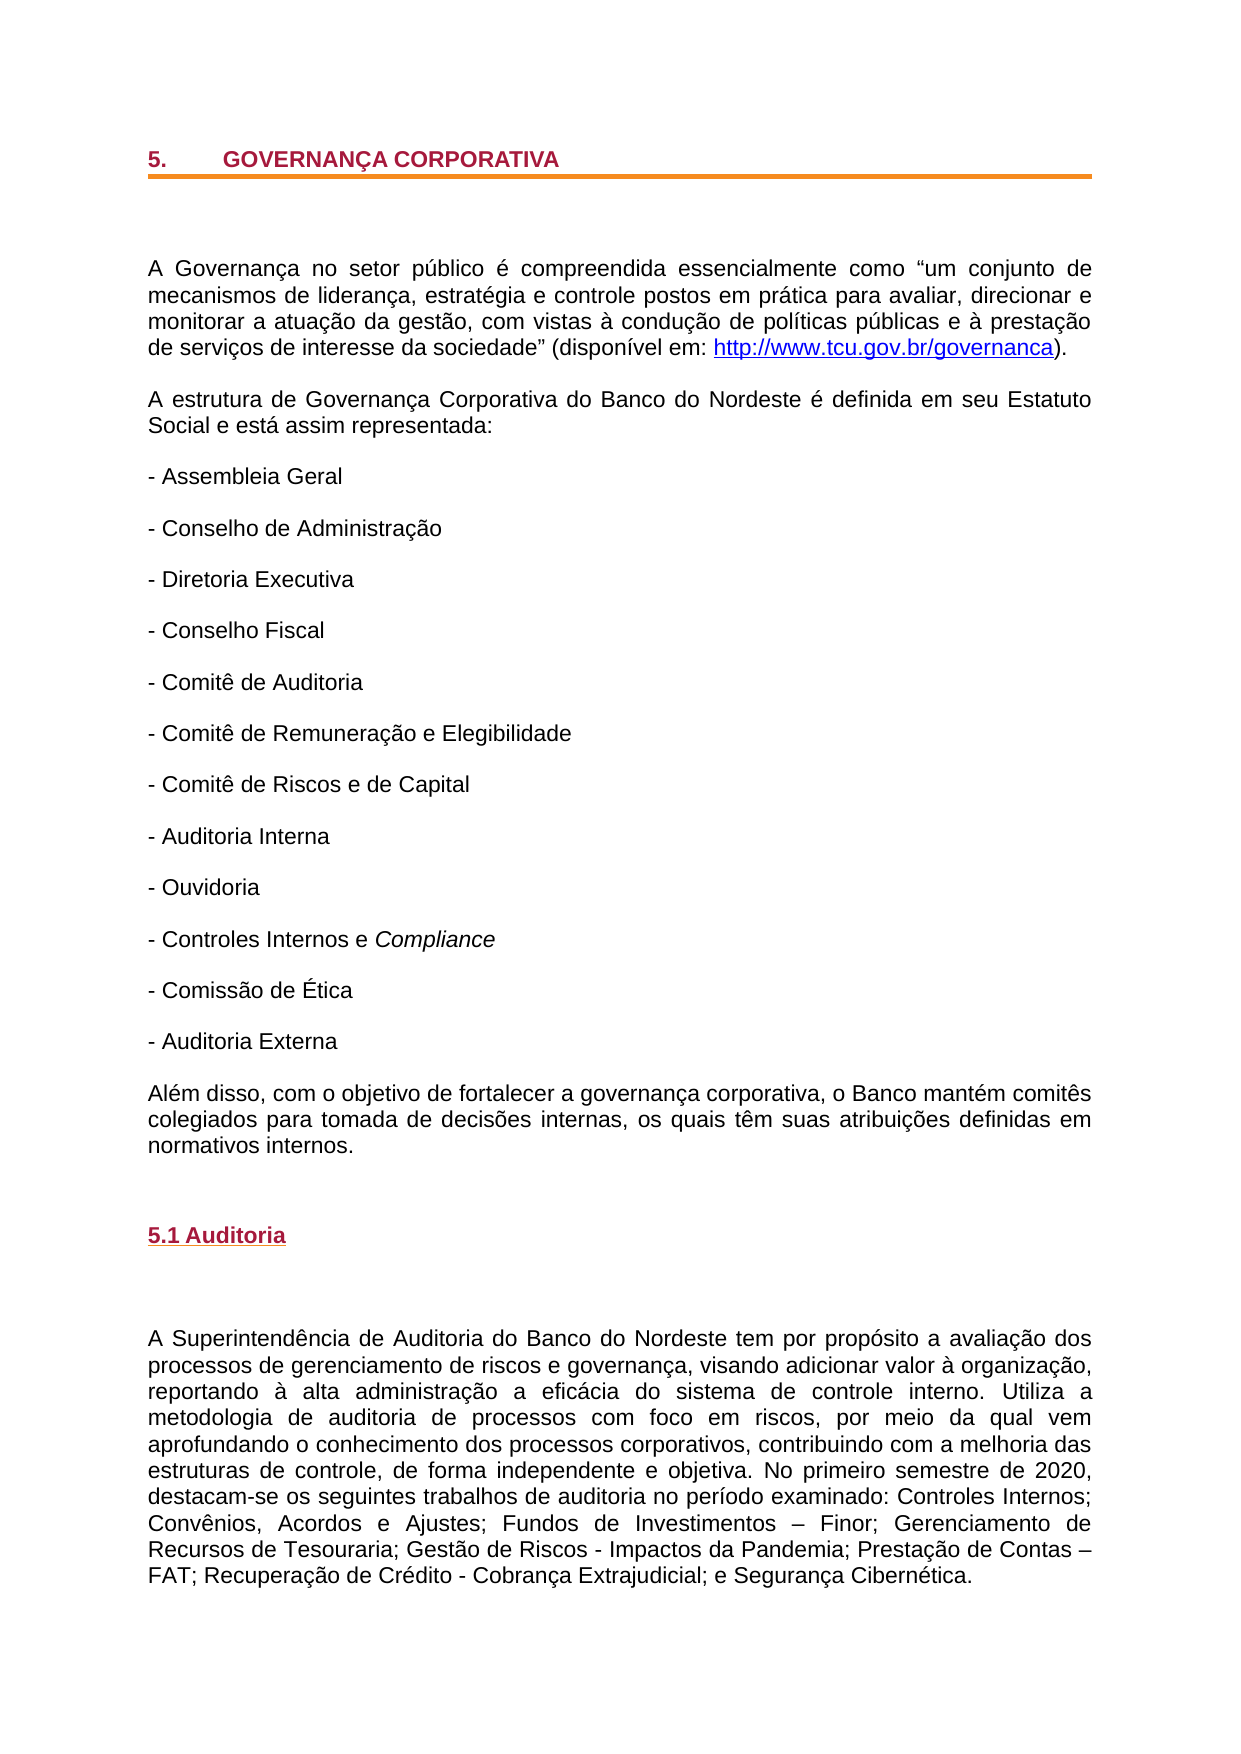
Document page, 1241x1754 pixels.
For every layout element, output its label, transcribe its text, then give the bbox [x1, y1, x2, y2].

text - Diretoria Executiva [148, 566, 1092, 592]
text - Ouvidoria [148, 874, 1092, 901]
text - Comitê de Remuneração e Elegibilidade [148, 720, 1092, 746]
text A estrutura de Governança Corporativa do Banco do Nordeste é definida em seu Estatuto Social e está assim representada: [148, 386, 1092, 438]
text - Conselho Fiscal [148, 617, 1092, 644]
text - Conselho de Administração [148, 515, 1092, 541]
text - Auditoria Interna [148, 823, 1092, 849]
text A Superintendência de Auditoria do Banco do Nordeste tem por propósito a avaliação dos processos de gerenciamento de riscos e governança, visando adicionar valor à organização, reportando à alta administração a eficácia do sistema de controle interno. Utiliza a metodologia de auditoria de processos com foco em riscos, por meio da qual vem aprofundando o conhecimento dos processos corporativos, contribuindo com a melhoria das estruturas de controle, de forma independente e objetiva. No primeiro semestre de 2020, destacam-se os seguintes trabalhos de auditoria no período examinado: Controles Internos; Convênios, Acordos e Ajustes; Fundos de Investimentos – Finor; Gerenciamento de Recursos de Tesouraria; Gestão de Riscos - Impactos da Pandemia; Prestação de Contas – FAT; Recuperação de Crédito - Cobrança Extrajudicial; e Segurança Cibernética. [148, 1325, 1092, 1589]
text - Comitê de Riscos e de Capital [148, 771, 1092, 798]
subtitle 5.1 Auditoria [148, 1222, 1092, 1249]
text - Controles Internos e Compliance [148, 926, 1092, 952]
text - Comitê de Auditoria [148, 669, 1092, 695]
text Além disso, com o objetivo de fortalecer a governança corporativa, o Banco mantém comitês colegiados para tomada de decisões internas, os quais têm suas atribuições definidas em normativos internos. [148, 1079, 1092, 1159]
text - Auditoria Externa [148, 1028, 1092, 1054]
text A Governança no setor público é compreendida essencialmente como “um conjunto de mecanismos de liderança, estratégia e controle postos em prática para avaliar, direcionar e monitorar a atuação da gestão, com vistas à condução de políticas públicas e à prestação de serviços de interesse da sociedade” (disponível em: http://www.tcu.gov.br/governanca). [148, 255, 1092, 361]
subtitle 5. GOVERNANÇA CORPORATIVA [148, 146, 1092, 174]
text - Assembleia Geral [148, 463, 1092, 490]
text - Comissão de Ética [148, 977, 1092, 1003]
